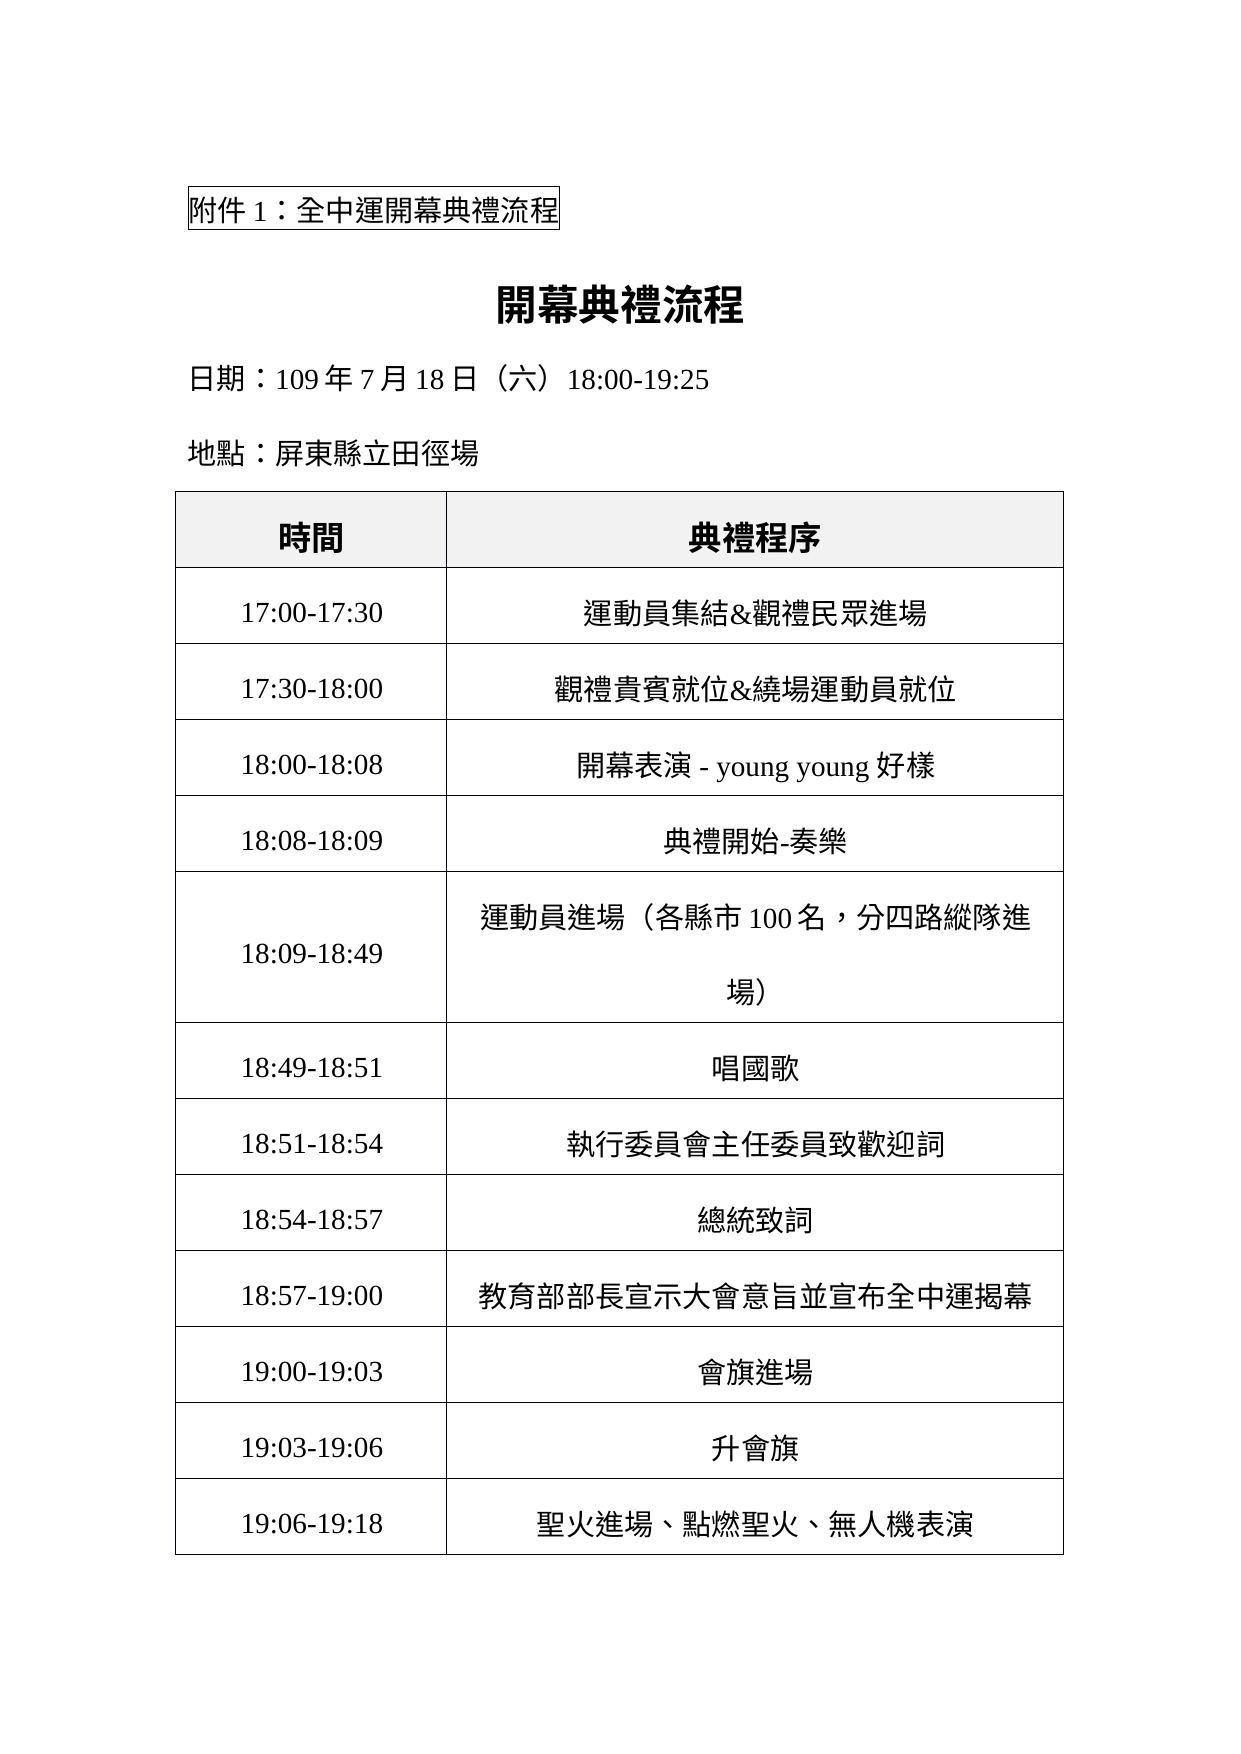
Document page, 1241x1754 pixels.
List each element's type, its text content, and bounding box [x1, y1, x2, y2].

table_cell 教育部部長宣示大會意旨並宣布全中運揭幕 [447, 1251, 1063, 1326]
table_cell 19:06-19:18 [176, 1479, 446, 1554]
table_cell 會旗進場 [447, 1327, 1063, 1402]
text 開幕典禮流程 [187, 258, 1053, 333]
table_cell 18:49-18:51 [176, 1023, 446, 1098]
table_header 時間 [176, 492, 446, 567]
table_cell 18:00-18:08 [176, 720, 446, 795]
table_cell 19:00-19:03 [176, 1327, 446, 1402]
text 地點：屏東縣立田徑場 [187, 408, 1053, 483]
table_cell 開幕表演 - young young 好樣 [447, 720, 1063, 795]
table_cell 18:51-18:54 [176, 1099, 446, 1174]
table_cell 19:03-19:06 [176, 1403, 446, 1478]
table_cell 18:54-18:57 [176, 1175, 446, 1250]
table_cell 18:09-18:49 [176, 872, 446, 1022]
table_cell 17:00-17:30 [176, 568, 446, 643]
table_cell 升會旗 [447, 1403, 1063, 1478]
table_cell 運動員進場（各縣市100名，分四路縱隊進場） [447, 872, 1063, 1022]
table_cell 運動員集結&觀禮民眾進場 [447, 568, 1063, 643]
table_header 典禮程序 [447, 492, 1063, 567]
table_cell 17:30-18:00 [176, 644, 446, 719]
table_cell 總統致詞 [447, 1175, 1063, 1250]
table_cell 18:57-19:00 [176, 1251, 446, 1326]
text 附件1：全中運開幕典禮流程 [187, 164, 1053, 239]
table_cell 執行委員會主任委員致歡迎詞 [447, 1099, 1063, 1174]
table_cell 典禮開始-奏樂 [447, 796, 1063, 871]
text 日期：109年7月18日（六）18:00-19:25 [187, 333, 1053, 408]
table_cell 唱國歌 [447, 1023, 1063, 1098]
table_cell 聖火進場、點燃聖火、無人機表演 [447, 1479, 1063, 1554]
table_cell 18:08-18:09 [176, 796, 446, 871]
table_cell 觀禮貴賓就位&繞場運動員就位 [447, 644, 1063, 719]
